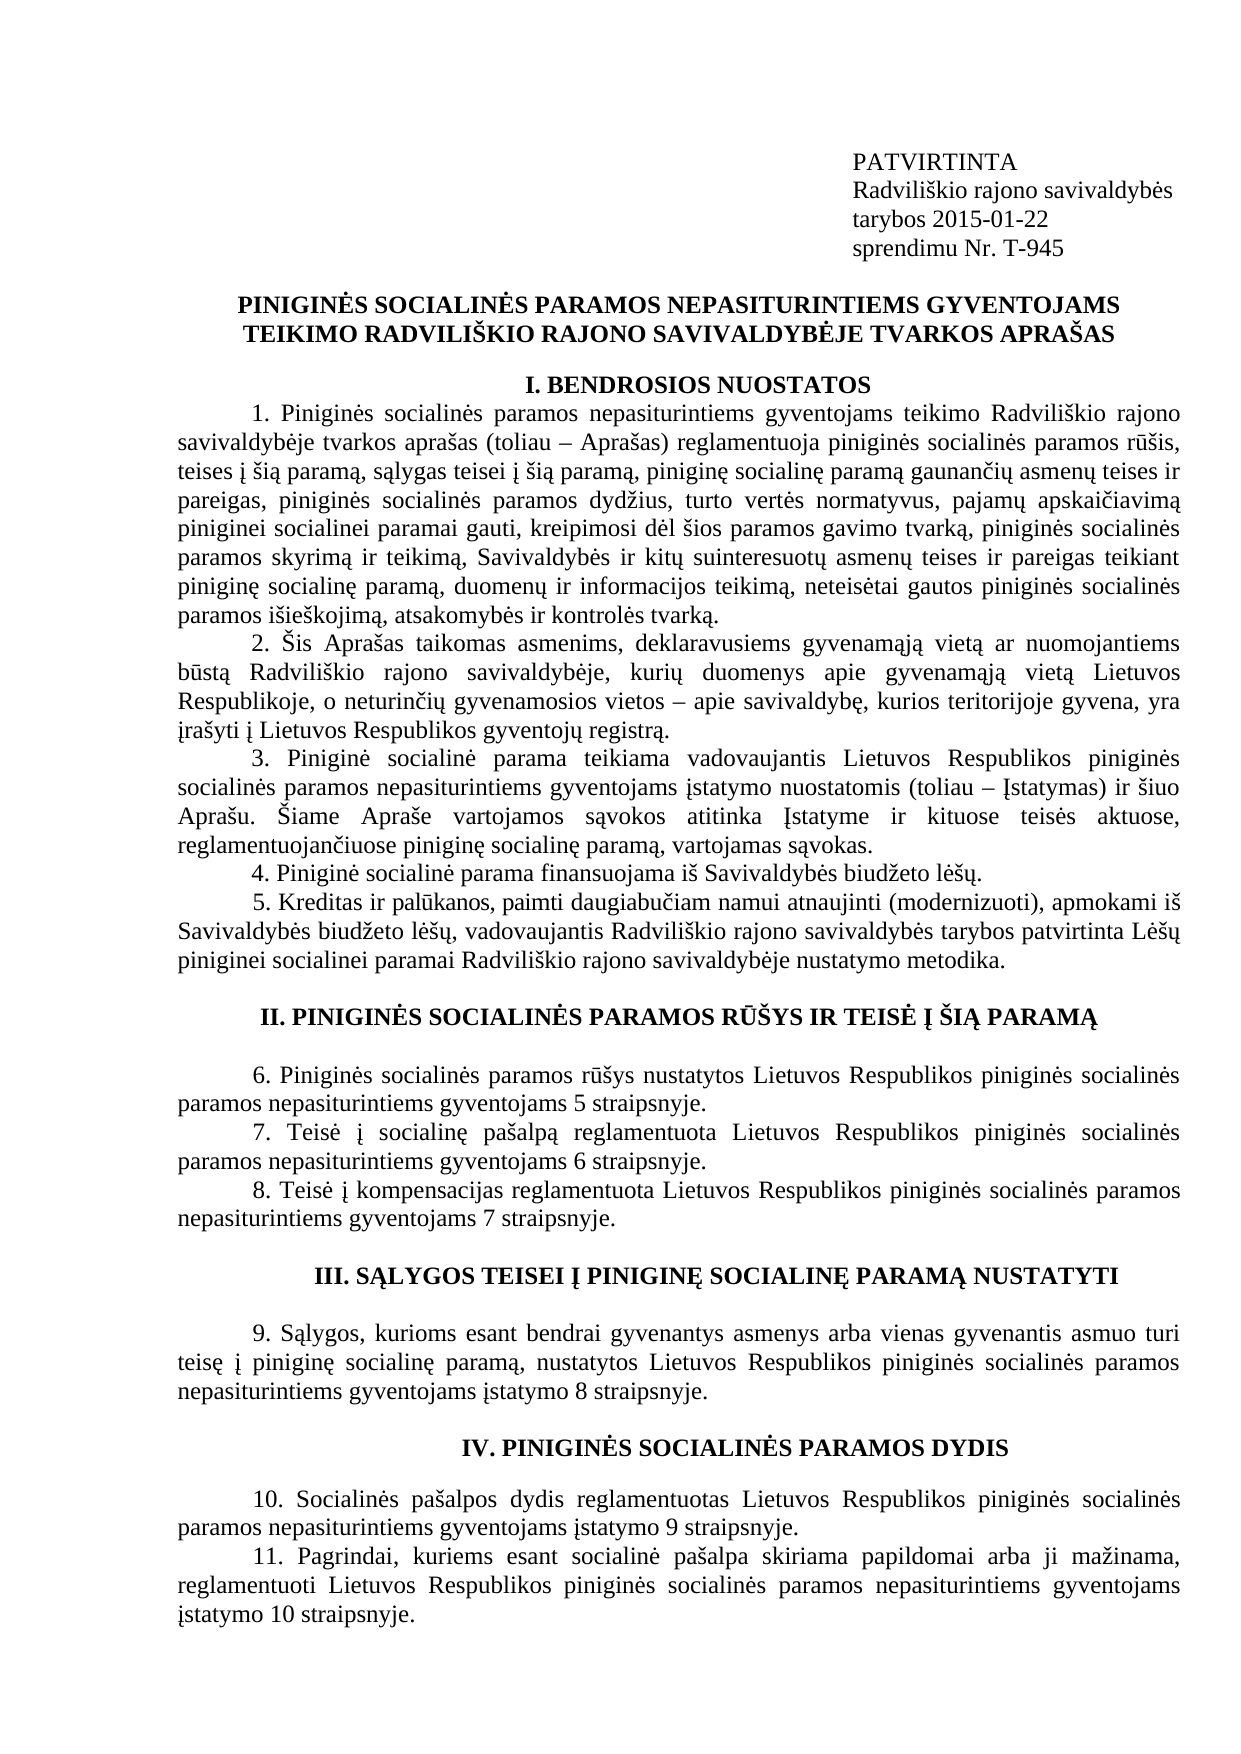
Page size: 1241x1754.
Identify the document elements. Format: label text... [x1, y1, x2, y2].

text 11. Pagrindai, kuriems esant socialinė pašalpa skiriama papildomai arba ji mažinama, reglamentuoti Lietuvos Respublikos piniginės socialinės paramos nepasiturintiems gyventojams įstatymo 10 straipsnyje. [177, 1541, 1181, 1627]
text 9. Sąlygos, kurioms esant bendrai gyvenantys asmenys arba vienas gyvenantis asmuo turi teisę į piniginę socialinę paramą, nustatytos Lietuvos Respublikos piniginės socialinės paramos nepasiturintiems gyventojams įstatymo 8 straipsnyje. [177, 1318, 1181, 1405]
text 6. Piniginės socialinės paramos rūšys nustatytos Lietuvos Respublikos piniginės socialinės paramos nepasiturintiems gyventojams 5 straipsnyje. [177, 1060, 1181, 1117]
text tarybos 2015-01-22 [177, 204, 1181, 233]
text III. SĄLYGOS TEISEI Į PINIGINĘ SOCIALINĘ PARAMĄ NUSTATYTI [177, 1261, 1181, 1290]
text 5. Kreditas ir palūkanos, paimti daugiabučiam namui atnaujinti (modernizuoti), apmokami iš Savivaldybės biudžeto lėšų, vadovaujantis Radviliškio rajono savivaldybės tarybos patvirtinta Lėšų piniginei socialinei paramai Radviliškio rajono savivaldybėje nustatymo metodika. [177, 887, 1181, 973]
text 7. Teisė į socialinę pašalpą reglamentuota Lietuvos Respublikos piniginės socialinės paramos nepasiturintiems gyventojams 6 straipsnyje. [177, 1117, 1181, 1175]
text IV. PINIGINĖS SOCIALINĖS PARAMOS DYDIS [290, 1433, 1181, 1462]
text 2. Šis Aprašas taikomas asmenims, deklaravusiems gyvenamąją vietą ar nuomojantiems būstą Radviliškio rajono savivaldybėje, kurių duomenys apie gyvenamąją vietą Lietuvos Respublikoje, o neturinčių gyvenamosios vietos – apie savivaldybę, kurios teritorijoje gyvena, yra įrašyti į Lietuvos Respublikos gyventojų registrą. [177, 628, 1181, 743]
text Radviliškio rajono savivaldybės [177, 176, 1181, 204]
text 3. Piniginė socialinė parama teikiama vadovaujantis Lietuvos Respublikos piniginės socialinės paramos nepasiturintiems gyventojams įstatymo nuostatomis (toliau – Įstatymas) ir šiuo Aprašu. Šiame Apraše vartojamos sąvokos atitinka Įstatyme ir kituose teisės aktuose, reglamentuojančiuose piniginę socialinę paramą, vartojamas sąvokas. [177, 743, 1181, 858]
text 1. Piniginės socialinės paramos nepasiturintiems gyventojams teikimo Radviliškio rajono savivaldybėje tvarkos aprašas (toliau – Aprašas) reglamentuoja piniginės socialinės paramos rūšis, teises į šią paramą, sąlygas teisei į šią paramą, piniginę socialinę paramą gaunančių asmenų teises ir pareigas, piniginės socialinės paramos dydžius, turto vertės normatyvus, pajamų apskaičiavimą piniginei socialinei paramai gauti, kreipimosi dėl šios paramos gavimo tvarką, piniginės socialinės paramos skyrimą ir teikimą, Savivaldybės ir kitų suinteresuotų asmenų teises ir pareigas teikiant piniginę socialinę paramą, duomenų ir informacijos teikimą, neteisėtai gautos piniginės socialinės paramos išieškojimą, atsakomybės ir kontrolės tvarką. [177, 398, 1181, 628]
text sprendimu Nr. T-945 [177, 233, 1181, 262]
text II. PINIGINĖS SOCIALINĖS PARAMOS RŪŠYS IR TEISĖ Į ŠIĄ PARAMĄ [177, 1002, 1181, 1031]
text 10. Socialinės pašalpos dydis reglamentuotas Lietuvos Respublikos piniginės socialinės paramos nepasiturintiems gyventojams įstatymo 9 straipsnyje. [177, 1484, 1181, 1541]
text I. BENDROSIOS NUOSTATOS [215, 370, 1181, 398]
text PINIGINĖS SOCIALINĖS PARAMOS NEPASITURINTIEMS GYVENTOJAMS TEIKIMO RADVILIŠKIO RAJONO SAVIVALDYBĖJE TVARKOS APRAŠAS [177, 291, 1181, 348]
text PATVIRTINTA [852, 147, 1181, 176]
text 4. Piniginė socialinė parama finansuojama iš Savivaldybės biudžeto lėšų. [177, 858, 1181, 887]
text 8. Teisė į kompensacijas reglamentuota Lietuvos Respublikos piniginės socialinės paramos nepasiturintiems gyventojams 7 straipsnyje. [177, 1175, 1181, 1232]
